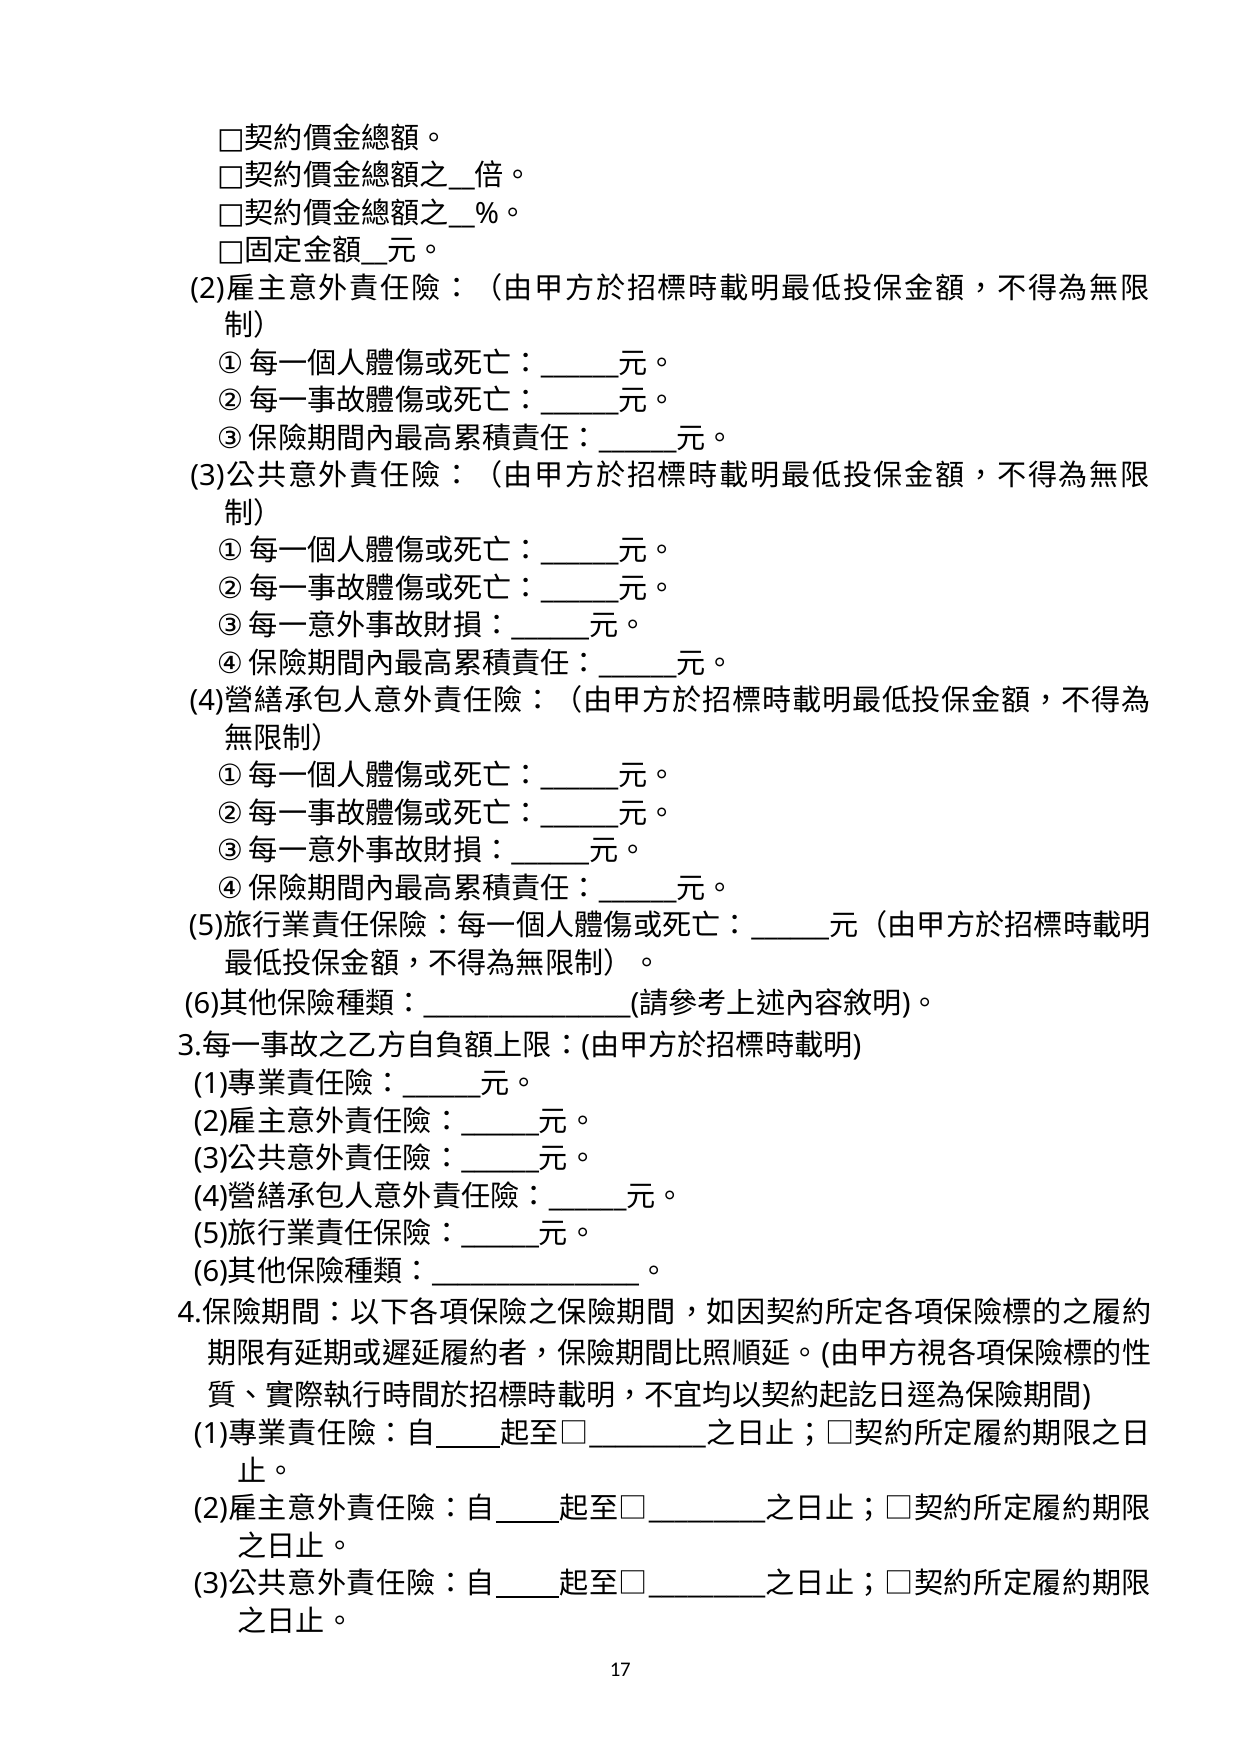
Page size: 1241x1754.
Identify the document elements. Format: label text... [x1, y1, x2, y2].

text (6)其他保險種類：________________。 [193, 1251, 1152, 1289]
text (4)營繕承包人意外責任險：（由甲方於招標時載明最低投保金額，不得為無限制） [181, 681, 1152, 756]
text 3.每一事故之乙方自負額上限：(由甲方於招標時載明) [177, 1022, 1152, 1064]
text (2)雇主意外責任險：（由甲方於招標時載明最低投保金額，不得為無限制） [181, 268, 1152, 343]
text (1)專業責任險：______元。 [193, 1064, 1152, 1101]
text (6)其他保險種類：________________(請參考上述內容敘明)。 [177, 981, 1152, 1022]
text ④保險期間內最高累積責任：______元。 [217, 868, 1152, 906]
text (5)旅行業責任保險：______元。 [193, 1214, 1152, 1251]
text □契約價金總額。 [217, 118, 1152, 156]
text (1)專業責任險：自 起至□_________之日止；□契約所定履約期限之日止。 [193, 1414, 1152, 1489]
text ①每一個人體傷或死亡：______元。 [217, 756, 1152, 793]
text 4.保險期間：以下各項保險之保險期間，如因契約所定各項保險標的之履約期限有延期或遲延履約者，保險期間比照順延。(由甲方視各項保險標的性質、實際執行時間於招標時載明，不宜均以契約起訖日逕為保險期間) [177, 1289, 1152, 1414]
text (3)公共意外責任險：自 起至□_________之日止；□契約所定履約期限之日止。 [193, 1564, 1152, 1639]
text ②每一事故體傷或死亡：______元。 [217, 568, 1152, 606]
text □固定金額__元。 [217, 231, 1152, 268]
text □契約價金總額之__倍。 [217, 156, 1152, 193]
text ①每一個人體傷或死亡：______元。 [217, 531, 1152, 568]
text ③保險期間內最高累積責任：______元。 [217, 418, 1152, 456]
text ③每一意外事故財損：______元。 [217, 831, 1152, 868]
text (3)公共意外責任險：______元。 [193, 1139, 1152, 1176]
text (4)營繕承包人意外責任險：______元。 [193, 1176, 1152, 1214]
text (3)公共意外責任險：（由甲方於招標時載明最低投保金額，不得為無限制） [181, 456, 1152, 531]
text ②每一事故體傷或死亡：______元。 [217, 793, 1152, 831]
text ③每一意外事故財損：______元。 [217, 606, 1152, 643]
text (2)雇主意外責任險：______元。 [193, 1101, 1152, 1139]
text (5)旅行業責任保險：每一個人體傷或死亡：______元（由甲方於招標時載明最低投保金額，不得為無限制）。 [181, 906, 1152, 981]
text ④保險期間內最高累積責任：______元。 [217, 643, 1152, 681]
text □契約價金總額之__%。 [217, 193, 1152, 231]
text (2)雇主意外責任險：自 起至□_________之日止；□契約所定履約期限之日止。 [193, 1489, 1152, 1564]
text ①每一個人體傷或死亡：______元。 [217, 343, 1152, 381]
text ②每一事故體傷或死亡：______元。 [217, 381, 1152, 418]
